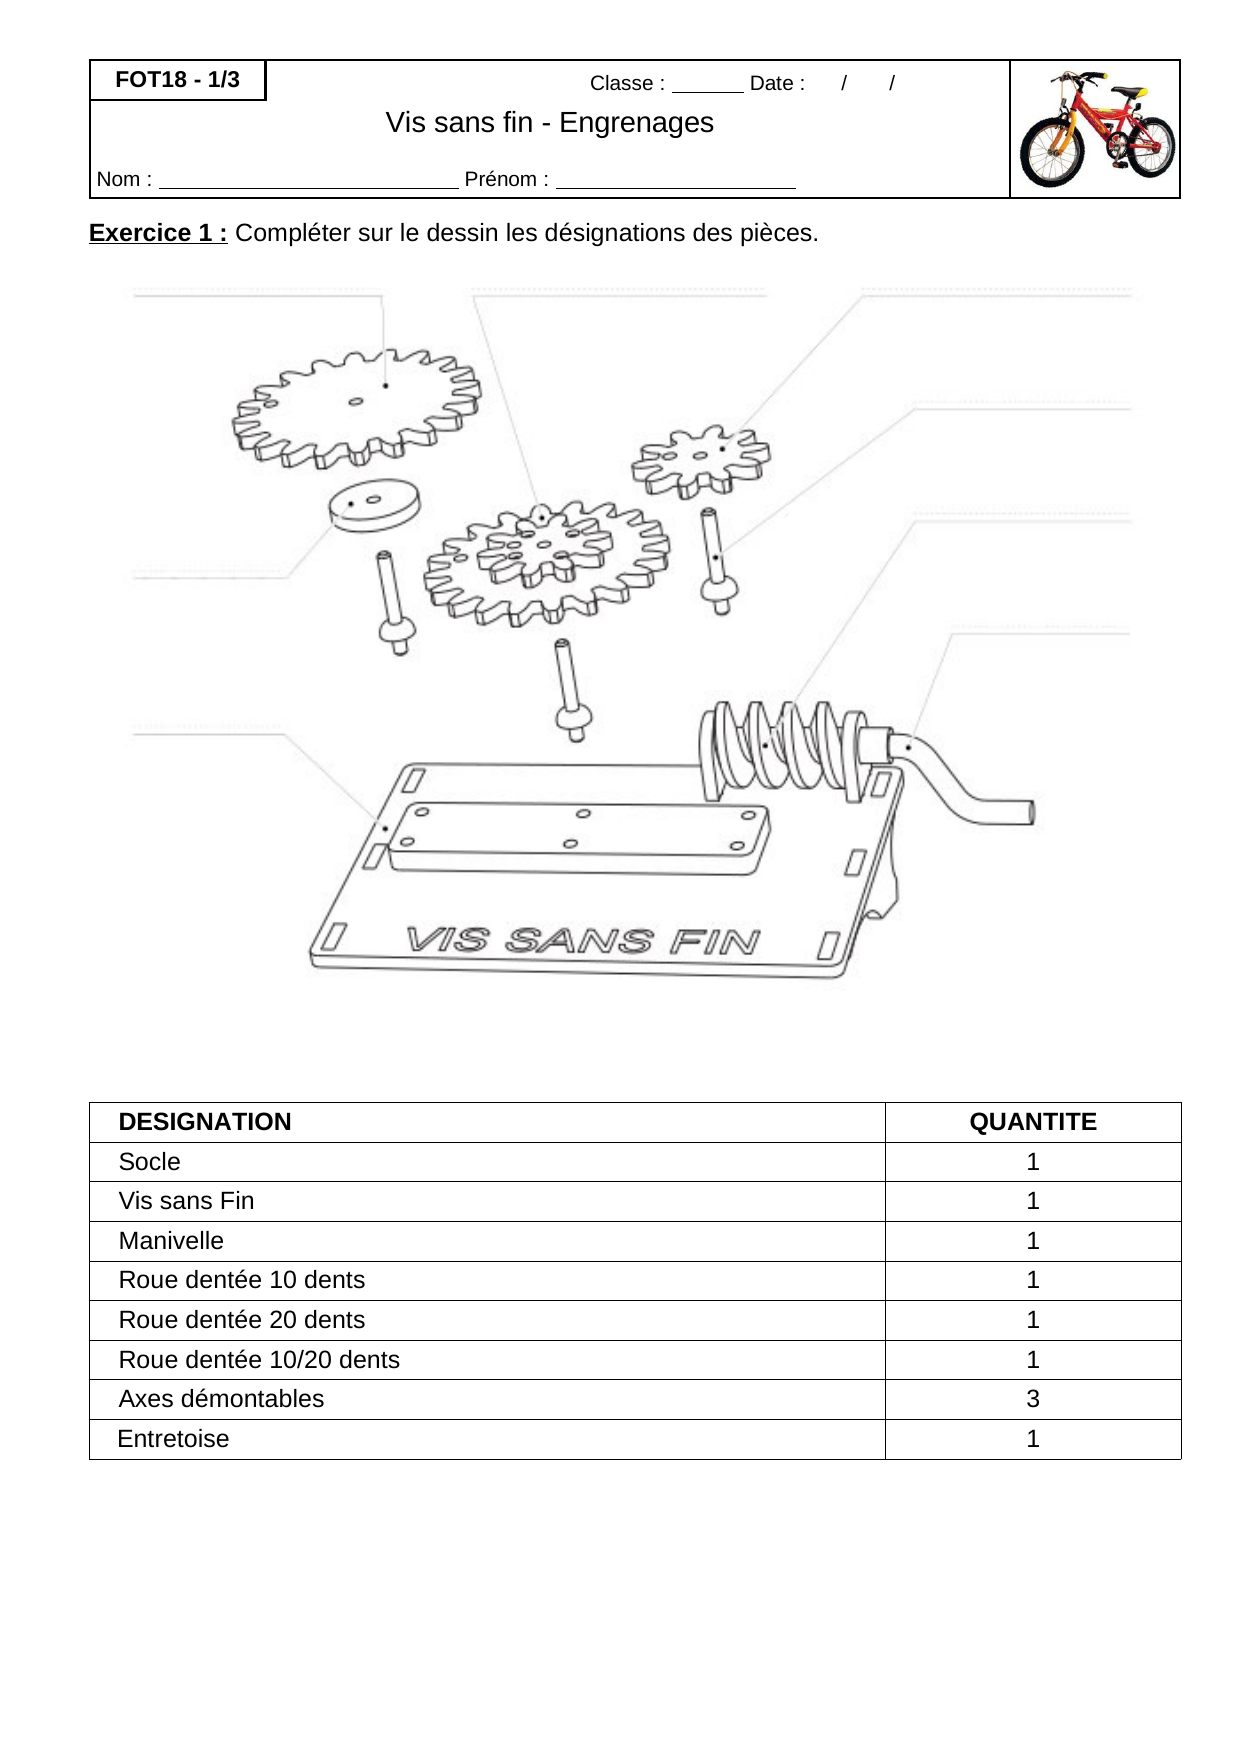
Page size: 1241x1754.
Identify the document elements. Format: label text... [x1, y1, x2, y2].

table_header DESIGNATION [90, 1103, 885, 1142]
table_cell Roue dentée 20 dents [90, 1301, 885, 1340]
table_cell 3 [886, 1380, 1181, 1419]
text Exercice 1 : Compléter sur le dessin les désignations des pièces. [88, 218, 1181, 246]
table_cell 1 [886, 1262, 1181, 1300]
table_cell 1 [886, 1341, 1181, 1379]
table_cell Roue dentée 10 dents [90, 1262, 885, 1300]
table_cell 1 [886, 1420, 1181, 1459]
table_cell 1 [886, 1143, 1181, 1181]
picture [1016, 66, 1178, 191]
table_cell Axes démontables [90, 1380, 885, 1419]
table_header QUANTITE [886, 1103, 1181, 1142]
table_cell 1 [886, 1182, 1181, 1221]
table_cell Vis sans Fin [90, 1182, 885, 1221]
table_cell 1 [886, 1222, 1181, 1261]
table_cell Manivelle [90, 1222, 885, 1261]
table_cell Roue dentée 10/20 dents [90, 1341, 885, 1379]
picture [122, 274, 1148, 991]
table_cell Socle [90, 1143, 885, 1181]
table_cell Entretoise [90, 1420, 885, 1459]
table_cell 1 [886, 1301, 1181, 1340]
